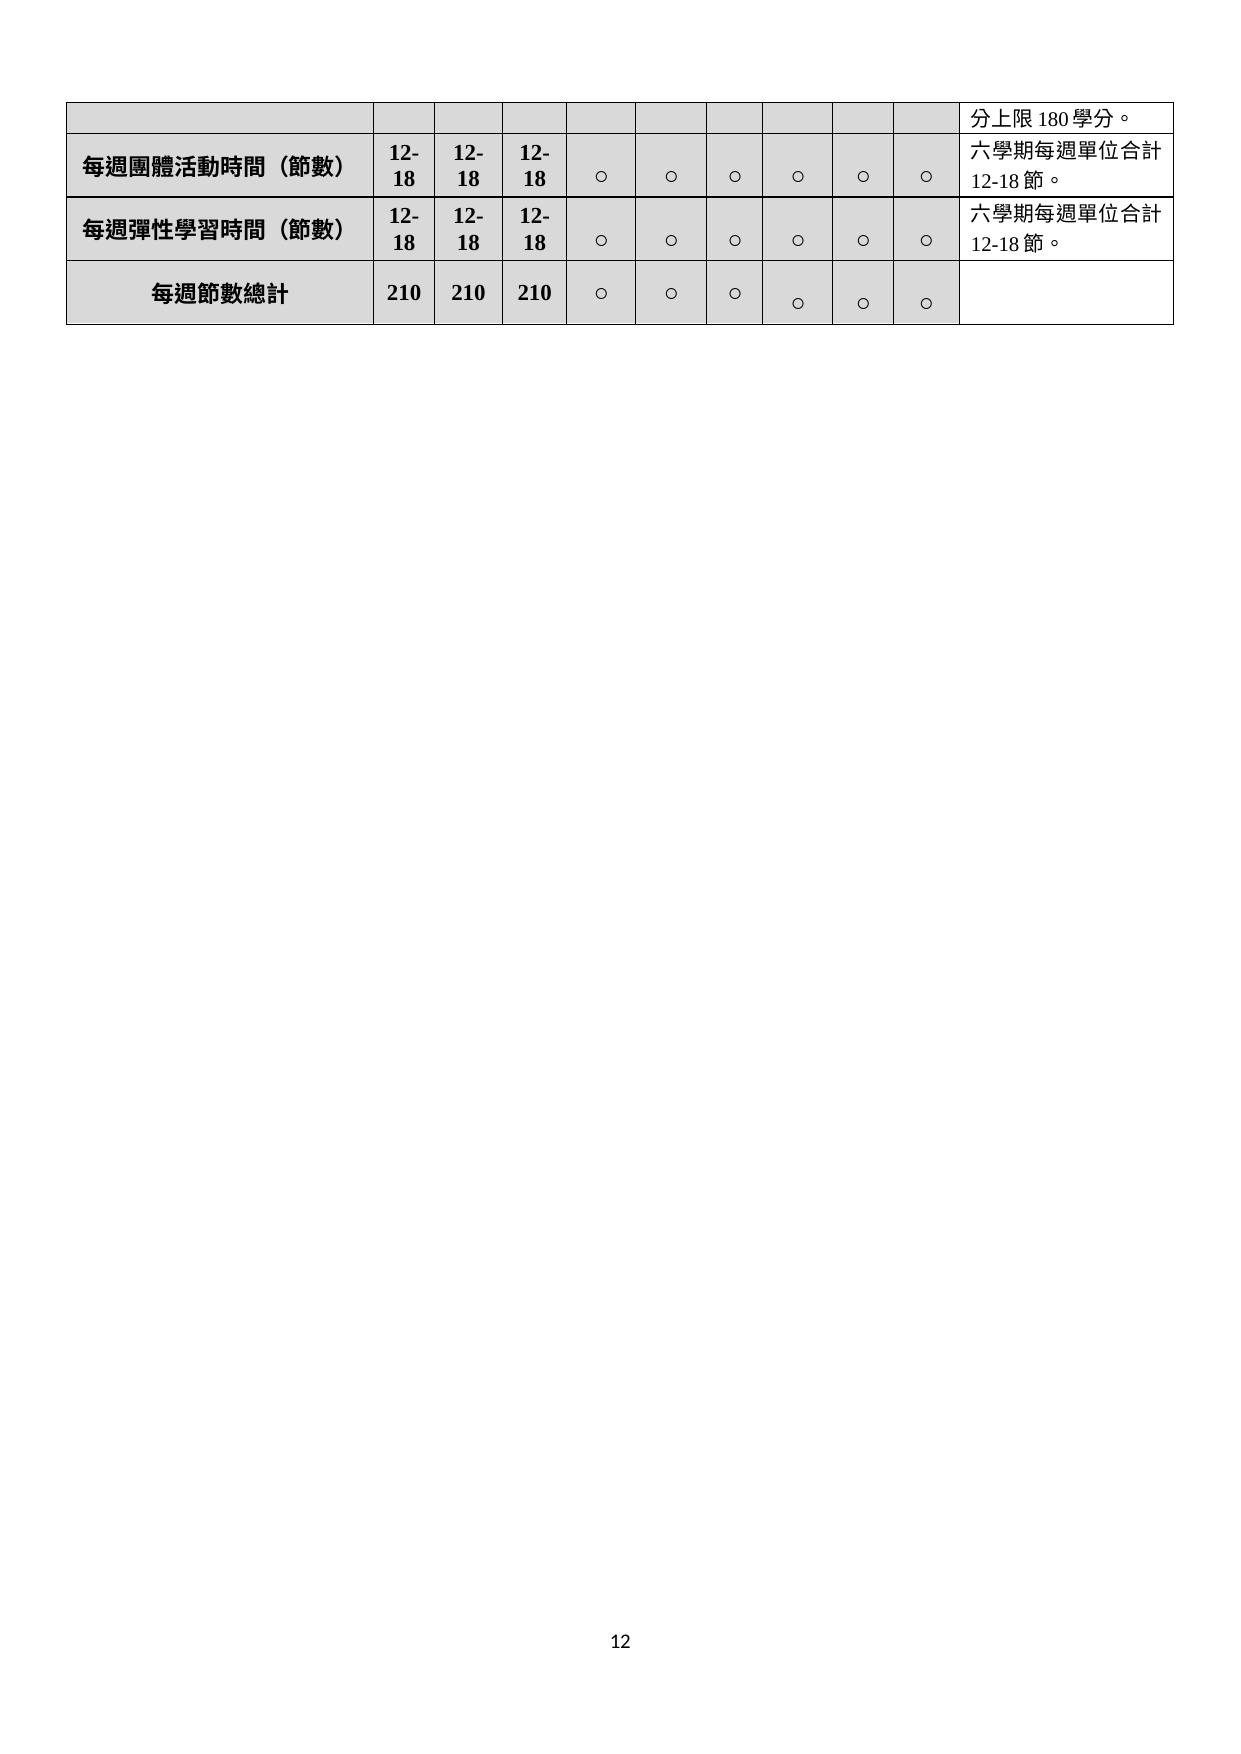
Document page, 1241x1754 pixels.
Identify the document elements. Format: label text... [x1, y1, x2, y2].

table_cell ○ [894, 261, 959, 323]
table_cell ○ [894, 134, 959, 196]
table_cell 210 [374, 261, 434, 323]
table_cell [503, 103, 566, 133]
table_cell ○ [636, 261, 706, 323]
table_cell ○ [833, 198, 893, 260]
table_cell [707, 103, 762, 133]
table_cell [763, 103, 832, 133]
table_cell ○ [763, 198, 832, 260]
table_cell 分上限180學分。 [960, 103, 1173, 133]
table_cell 12-18 [374, 198, 434, 260]
table_cell ○ [707, 261, 762, 323]
table_cell 每週團體活動時間（節數） [67, 134, 373, 196]
table_cell [67, 103, 373, 133]
table_cell 210 [435, 261, 502, 323]
table_cell 12-18 [435, 134, 502, 196]
table_cell ○ [567, 134, 635, 196]
table_cell ○ [636, 134, 706, 196]
table_cell [567, 103, 635, 133]
table_cell ○ [567, 261, 635, 323]
table_cell [435, 103, 502, 133]
table_cell ○ [894, 198, 959, 260]
table_cell [894, 103, 959, 133]
table_cell ○ [707, 134, 762, 196]
table_cell 六學期每週單位合計12-18節。 [960, 134, 1173, 196]
table_cell 每週彈性學習時間（節數） [67, 198, 373, 260]
table_cell ○ [763, 134, 832, 196]
table_cell 六學期每週單位合計12-18節。 [960, 198, 1173, 260]
table_cell ○ [833, 261, 893, 323]
table_cell 每週節數總計 [67, 261, 373, 323]
table_cell 210 [503, 261, 566, 323]
table_cell ○ [567, 198, 635, 260]
table_cell ○ [636, 198, 706, 260]
table_cell 12-18 [503, 134, 566, 196]
table_cell [636, 103, 706, 133]
table_cell [960, 261, 1173, 323]
table_cell [833, 103, 893, 133]
table_cell ○ [763, 261, 832, 323]
table_cell ○ [707, 198, 762, 260]
table_cell 12-18 [435, 198, 502, 260]
table_cell 12-18 [374, 134, 434, 196]
table_cell [374, 103, 434, 133]
table_cell ○ [833, 134, 893, 196]
table_cell 12-18 [503, 198, 566, 260]
